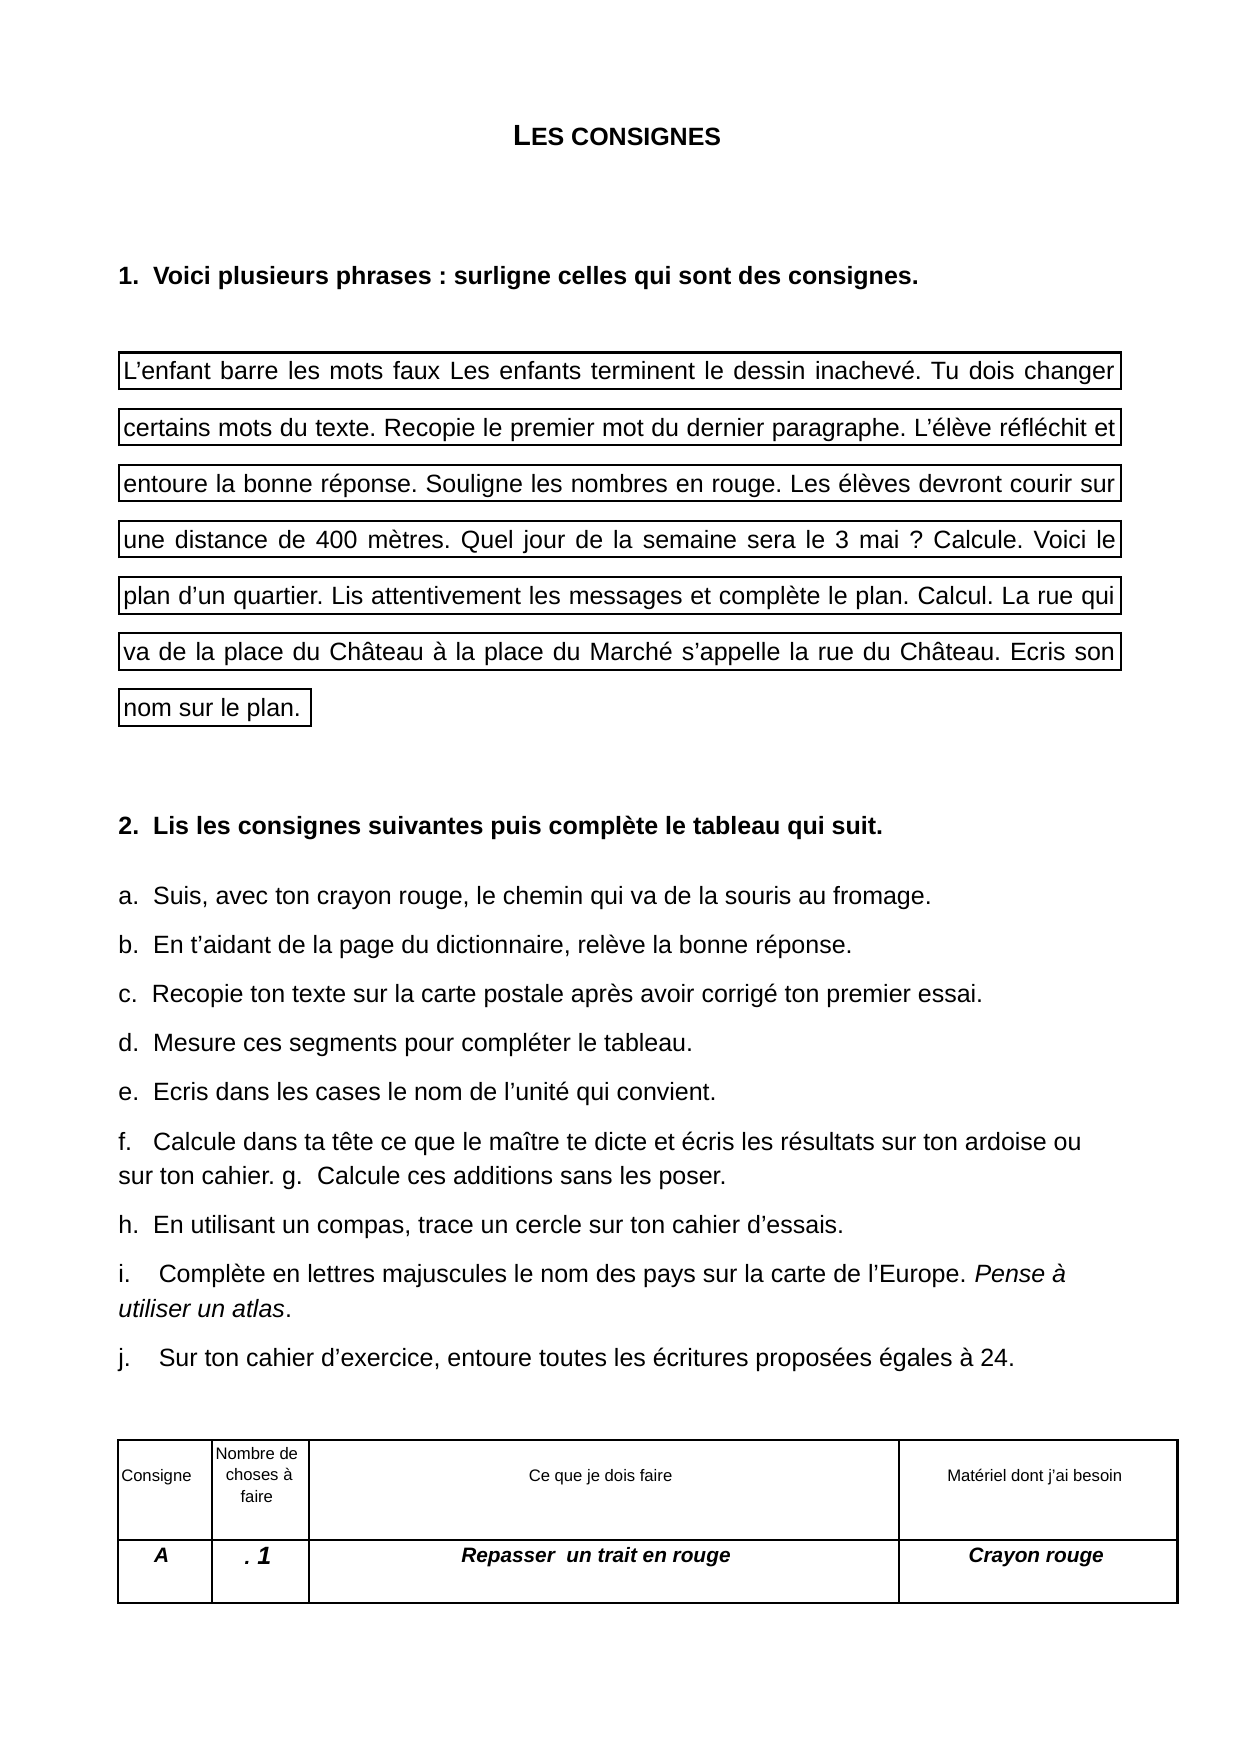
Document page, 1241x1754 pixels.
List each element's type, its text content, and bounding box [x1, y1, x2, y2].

text L’enfant barre les mots faux Les enfants terminent le dessin inachevé. Tu dois changer [120, 354, 1120, 388]
table_cell Repasser un trait en rouge [310, 1541, 898, 1602]
text j. Sur ton cahier d’exercice, entoure toutes les écritures proposées égales à 24. [118, 1343, 1122, 1371]
text d. Mesure ces segments pour compléter le tableau. [118, 1028, 1122, 1057]
text entoure la bonne réponse. Souligne les nombres en rouge. Les élèves devront courir sur [120, 466, 1120, 500]
text LES CONSIGNES [118, 118, 1122, 152]
text une distance de 400 mètres. Quel jour de la semaine sera le 3 mai ? Calcule. Voici le [120, 522, 1120, 556]
text 1. Voici plusieurs phrases : surligne celles qui sont des consignes. [118, 261, 1122, 290]
text [118, 558, 1122, 576]
text [118, 615, 1122, 632]
text 2. Lis les consignes suivantes puis complète le tableau qui suit. [118, 811, 1122, 839]
table_header Matériel dont j’ai besoin [900, 1441, 1176, 1539]
table_header Ce que je dois faire [310, 1441, 898, 1539]
text a. Suis, avec ton crayon rouge, le chemin qui va de la souris au fromage. [118, 881, 1122, 910]
text [118, 446, 1122, 464]
table_cell A [119, 1541, 211, 1602]
text e. Ecris dans les cases le nom de l’unité qui convient. [118, 1077, 1122, 1106]
table_cell . 1 [213, 1541, 308, 1602]
text va de la place du Château à la place du Marché s’appelle la rue du Château. Ecris son [120, 634, 1120, 669]
text plan d’un quartier. Lis attentivement les messages et complète le plan. Calcul. La rue qui [120, 578, 1120, 613]
table_header Consigne [119, 1441, 211, 1539]
text f. Calcule dans ta tête ce que le maître te dicte et écris les résultats sur ton ardoise ou sur ton cahier. g. Calcule ces additions sans les poser. [118, 1126, 1122, 1190]
text h. En utilisant un compas, trace un cercle sur ton cahier d’essais. [118, 1210, 1122, 1239]
text c. Recopie ton texte sur la carte postale après avoir corrigé ton premier essai. [118, 979, 1122, 1008]
text i. Complète en lettres majuscules le nom des pays sur la carte de l’Europe. Pense à utiliser un atlas. [118, 1259, 1122, 1322]
table_header Nombre de choses à faire [213, 1441, 308, 1539]
text b. En t’aidant de la page du dictionnaire, relève la bonne réponse. [118, 930, 1122, 959]
text certains mots du texte. Recopie le premier mot du dernier paragraphe. L’élève réfléchit et [120, 410, 1120, 444]
text [118, 390, 1122, 408]
text nom sur le plan. [118, 671, 1122, 727]
text [118, 502, 1122, 520]
table_cell Crayon rouge [900, 1541, 1176, 1602]
